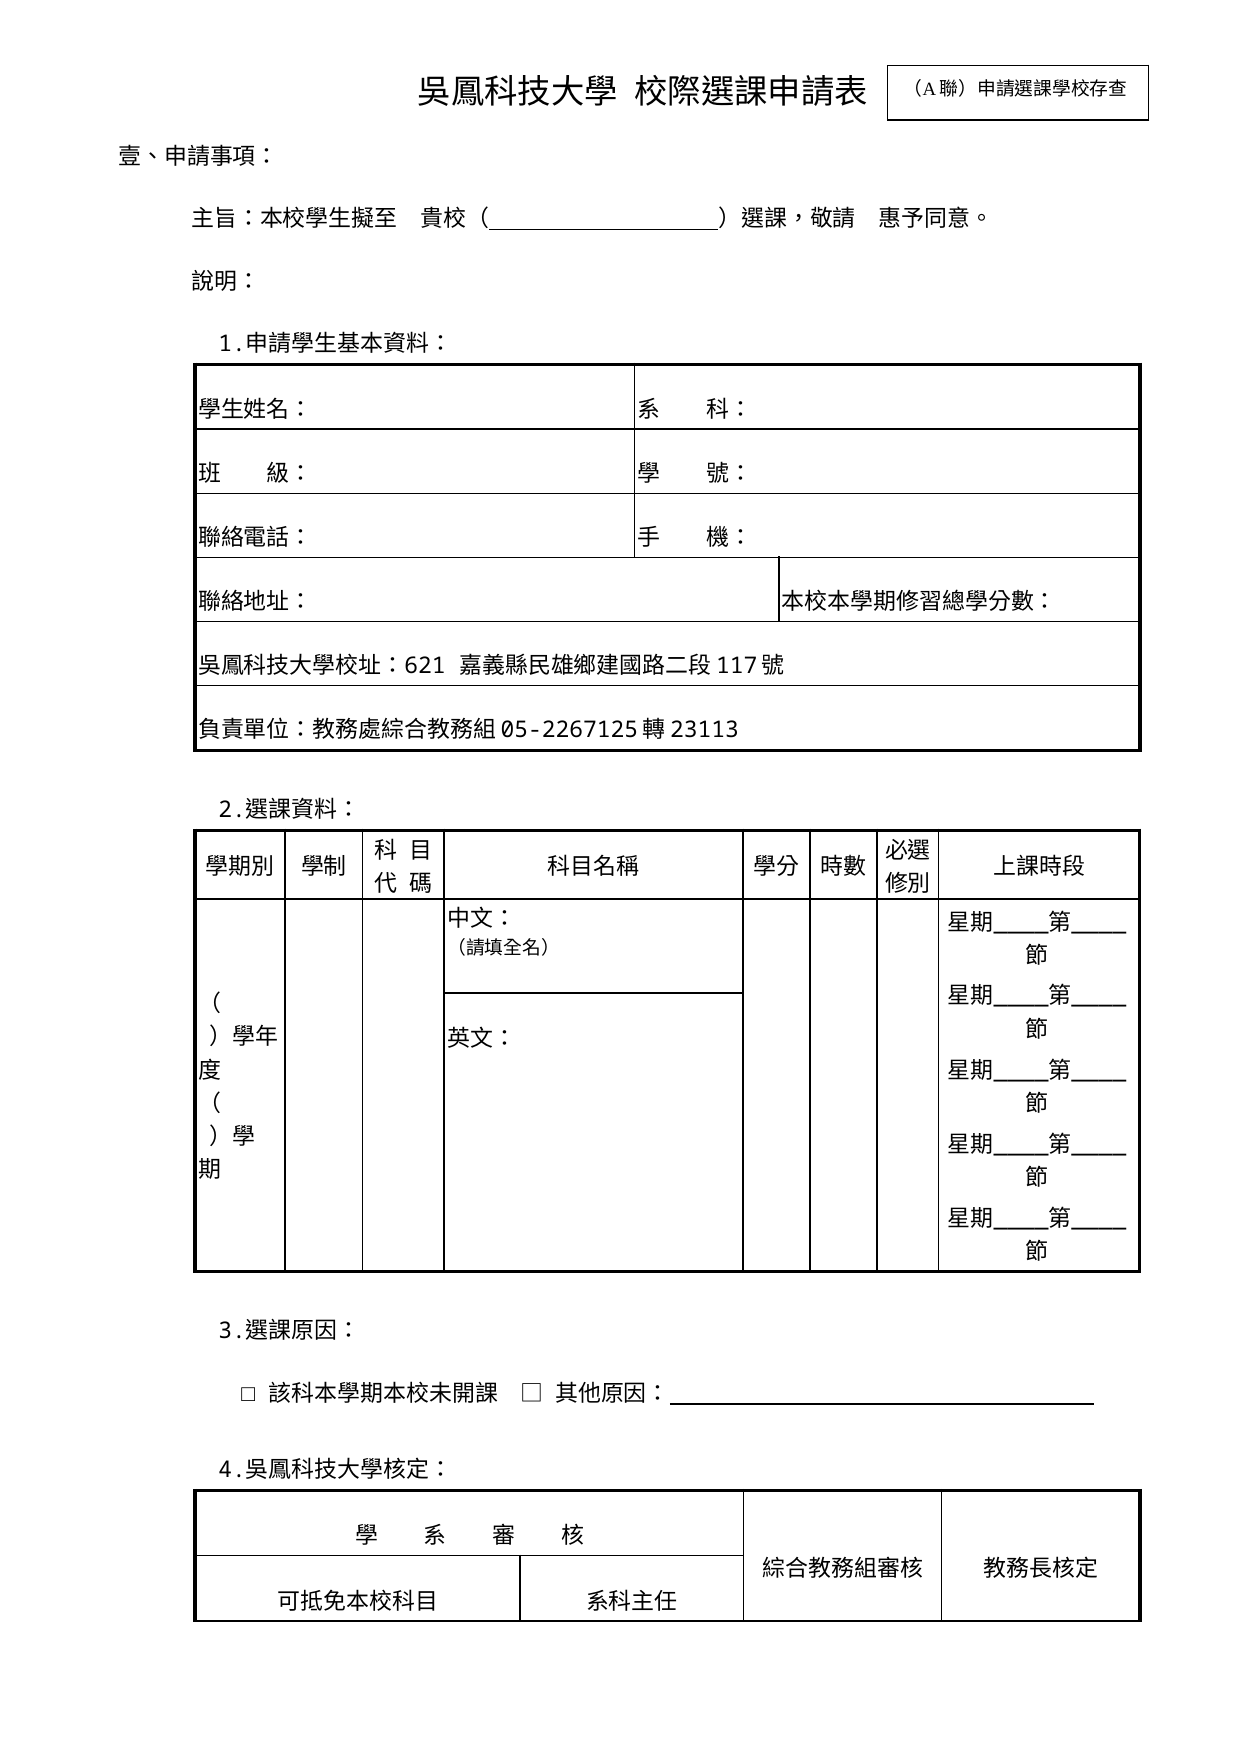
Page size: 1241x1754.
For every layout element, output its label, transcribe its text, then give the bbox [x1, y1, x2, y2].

table_cell 可抵免本校科目 [197, 1556, 519, 1620]
text 主旨：本校學生擬至 貴校（ ）選課，敬請 惠予同意。 [168, 175, 1167, 238]
text 2.選課資料： [218, 766, 1167, 828]
table_cell 系科主任 [521, 1556, 743, 1620]
table_cell [811, 900, 876, 1270]
text □ 該科本學期本校未開課 □ 其他原因： [218, 1350, 1167, 1412]
table_header 上課時段 [939, 832, 1138, 898]
table_header 科目名稱 [445, 832, 742, 898]
table_cell [363, 900, 443, 1270]
table_header 學分 [744, 832, 809, 898]
table_cell [286, 900, 362, 1270]
table_cell 班 級： [197, 430, 634, 492]
table_cell 星期____第____節 星期____第____節 星期____第____節 星期____第____節 星期____第____節 [939, 900, 1138, 1270]
table_cell 中文： （請填全名） [445, 900, 742, 992]
text 1.申請學生基本資料： [218, 300, 1167, 363]
table_header 綜合教務組審核 [744, 1492, 941, 1620]
table_cell [744, 900, 809, 1270]
table_header 學生姓名： [197, 366, 634, 428]
table_header 科 目 代 碼 [363, 832, 443, 898]
text 4.吳鳳科技大學核定： [218, 1426, 1167, 1489]
table_cell [878, 900, 938, 1270]
table_cell 聯絡電話： [197, 494, 634, 556]
text 吳鳳科技大學 校際選課申請表 [118, 64, 1148, 113]
table_header 學期別 [197, 832, 284, 898]
table_cell 聯絡地址： [197, 558, 778, 621]
text 吳鳳科技大學 校際選課申請表 [888, 66, 1148, 119]
table_cell 手 機： [635, 494, 1138, 556]
table_header 學制 [286, 832, 362, 898]
text 壹、申請事項： [118, 113, 1167, 175]
text （A聯）申請選課學校存查 [903, 73, 1133, 101]
table_header 時數 [811, 832, 876, 898]
table_cell 吳鳳科技大學校址：621 嘉義縣民雄鄉建國路二段117號 [197, 622, 1138, 684]
table_cell （ ）學年度 （ ）學 期 [197, 900, 284, 1270]
table_cell 學 號： [635, 430, 1138, 492]
table_header 學 系 審 核 [197, 1492, 743, 1554]
text 說明： [168, 238, 1167, 300]
text 吳鳳科技大學 校際選課申請表 [1149, 64, 1167, 113]
text 3.選課原因： [218, 1287, 1167, 1350]
table_header 系 科： [635, 366, 1138, 428]
table_cell 英文： [445, 994, 742, 1270]
table_cell 負責單位：教務處綜合教務組05-2267125轉23113 [197, 686, 1138, 749]
table_header 必選修別 [878, 832, 938, 898]
table_header 教務長核定 [942, 1492, 1138, 1620]
table_cell 本校本學期修習總學分數： [780, 558, 1138, 621]
